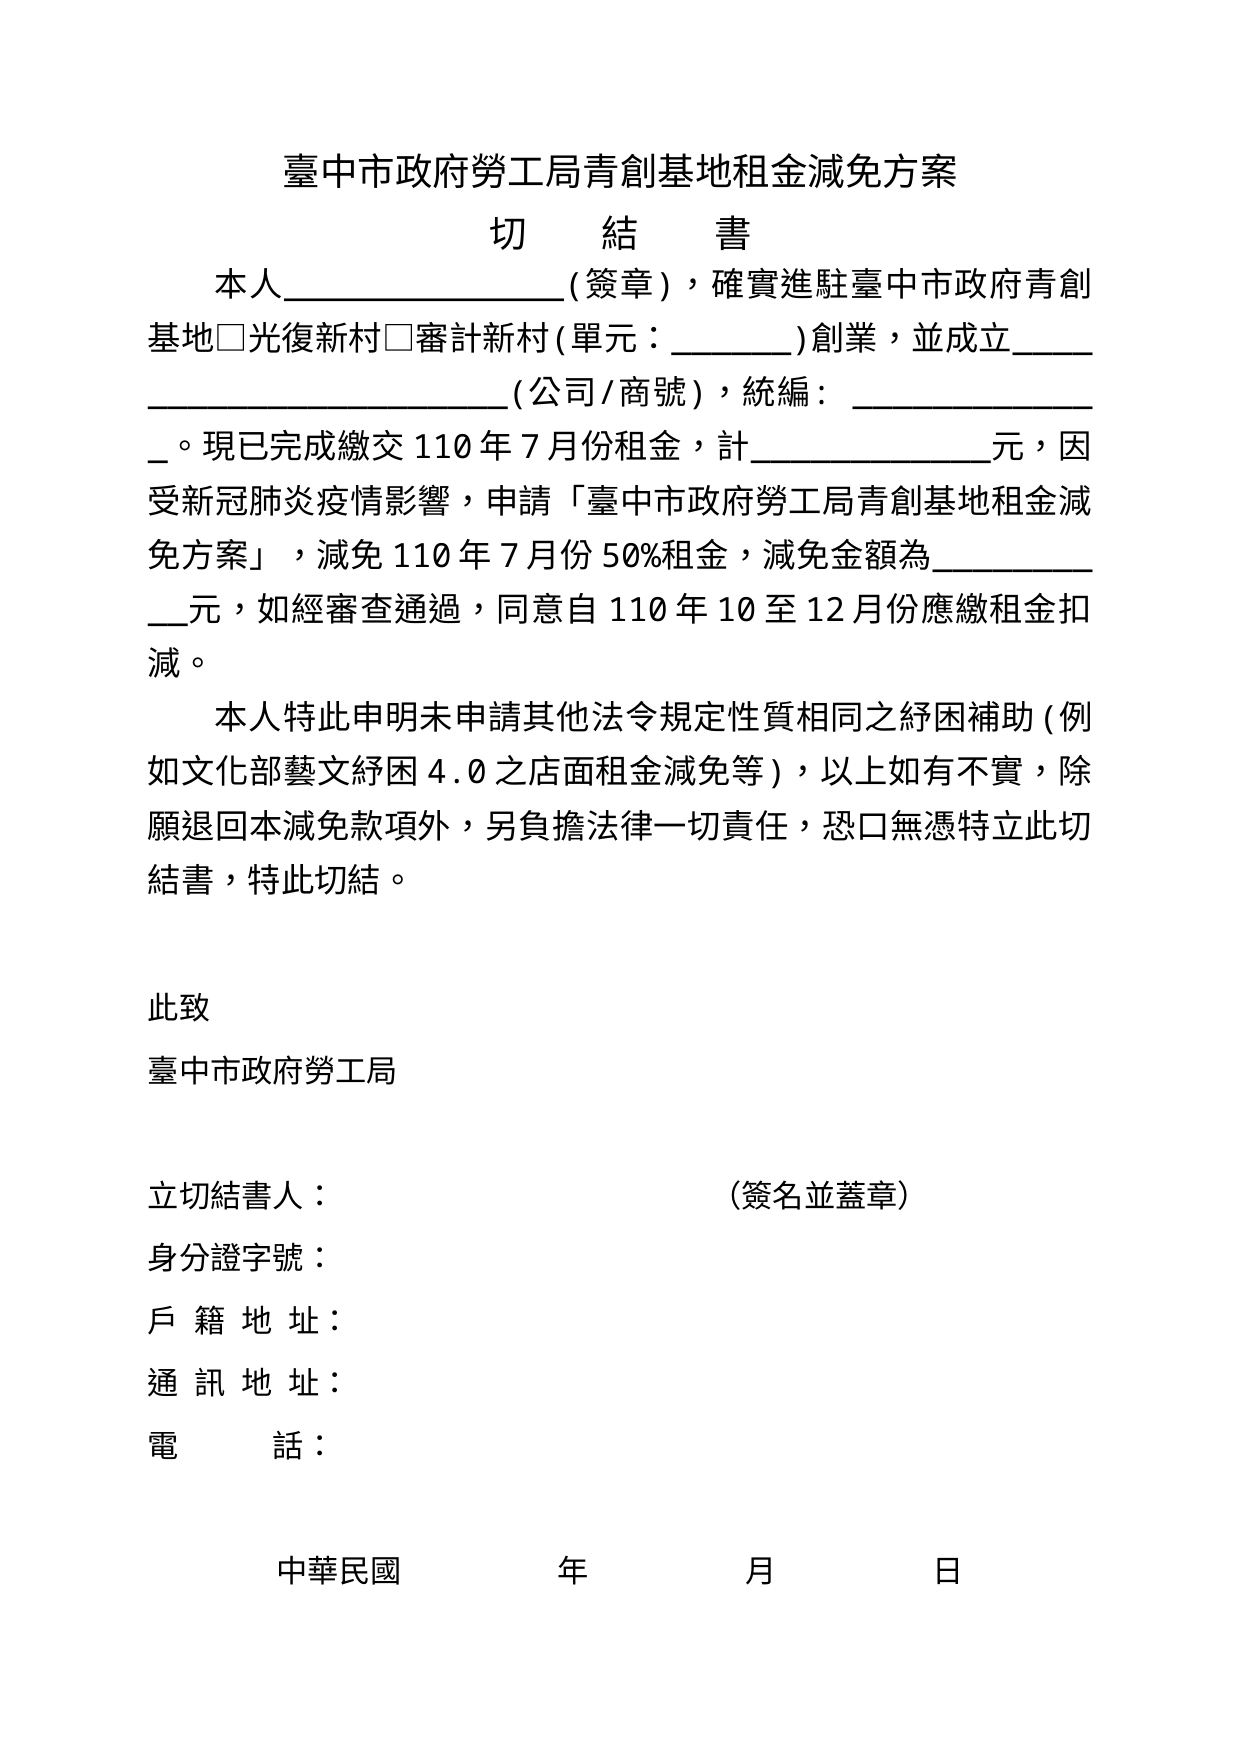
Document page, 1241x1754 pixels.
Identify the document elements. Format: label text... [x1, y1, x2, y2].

text 中華民國 年 月 日 [148, 1527, 1092, 1589]
text 本人______________(簽章)，確實進駐臺中市政府青創基地□光復新村□審計新村(單元：______)創業，並成立______________________(公司/商號)，統編: _____________。現已完成繳交110年7月份租金，計____________元，因受新冠肺炎疫情影響，申請「臺中市政府勞工局青創基地租金減免方案」，減免110年7月份50%租金，減免金額為__________元，如經審查通過，同意自110年10至12月份應繳租金扣減。 [148, 252, 1092, 685]
text 身分證字號： [148, 1214, 1092, 1277]
text 通 訊 地 址： [148, 1339, 1092, 1402]
text 戶 籍 地 址： [148, 1277, 1092, 1339]
text 本人特此申明未申請其他法令規定性質相同之紓困補助(例如文化部藝文紓困4.0之店面租金減免等)，以上如有不實，除願退回本減免款項外，另負擔法律一切責任，恐口無憑特立此切結書，特此切結。 [148, 685, 1092, 902]
text 臺中市政府勞工局青創基地租金減免方案 [148, 127, 1092, 189]
text 立切結書人： （簽名並蓋章） [148, 1152, 1092, 1214]
text 電 話： [148, 1402, 1092, 1464]
text 此致 [148, 964, 1092, 1027]
text 切 結 書 [148, 189, 1092, 252]
text 臺中市政府勞工局 [148, 1027, 1092, 1089]
